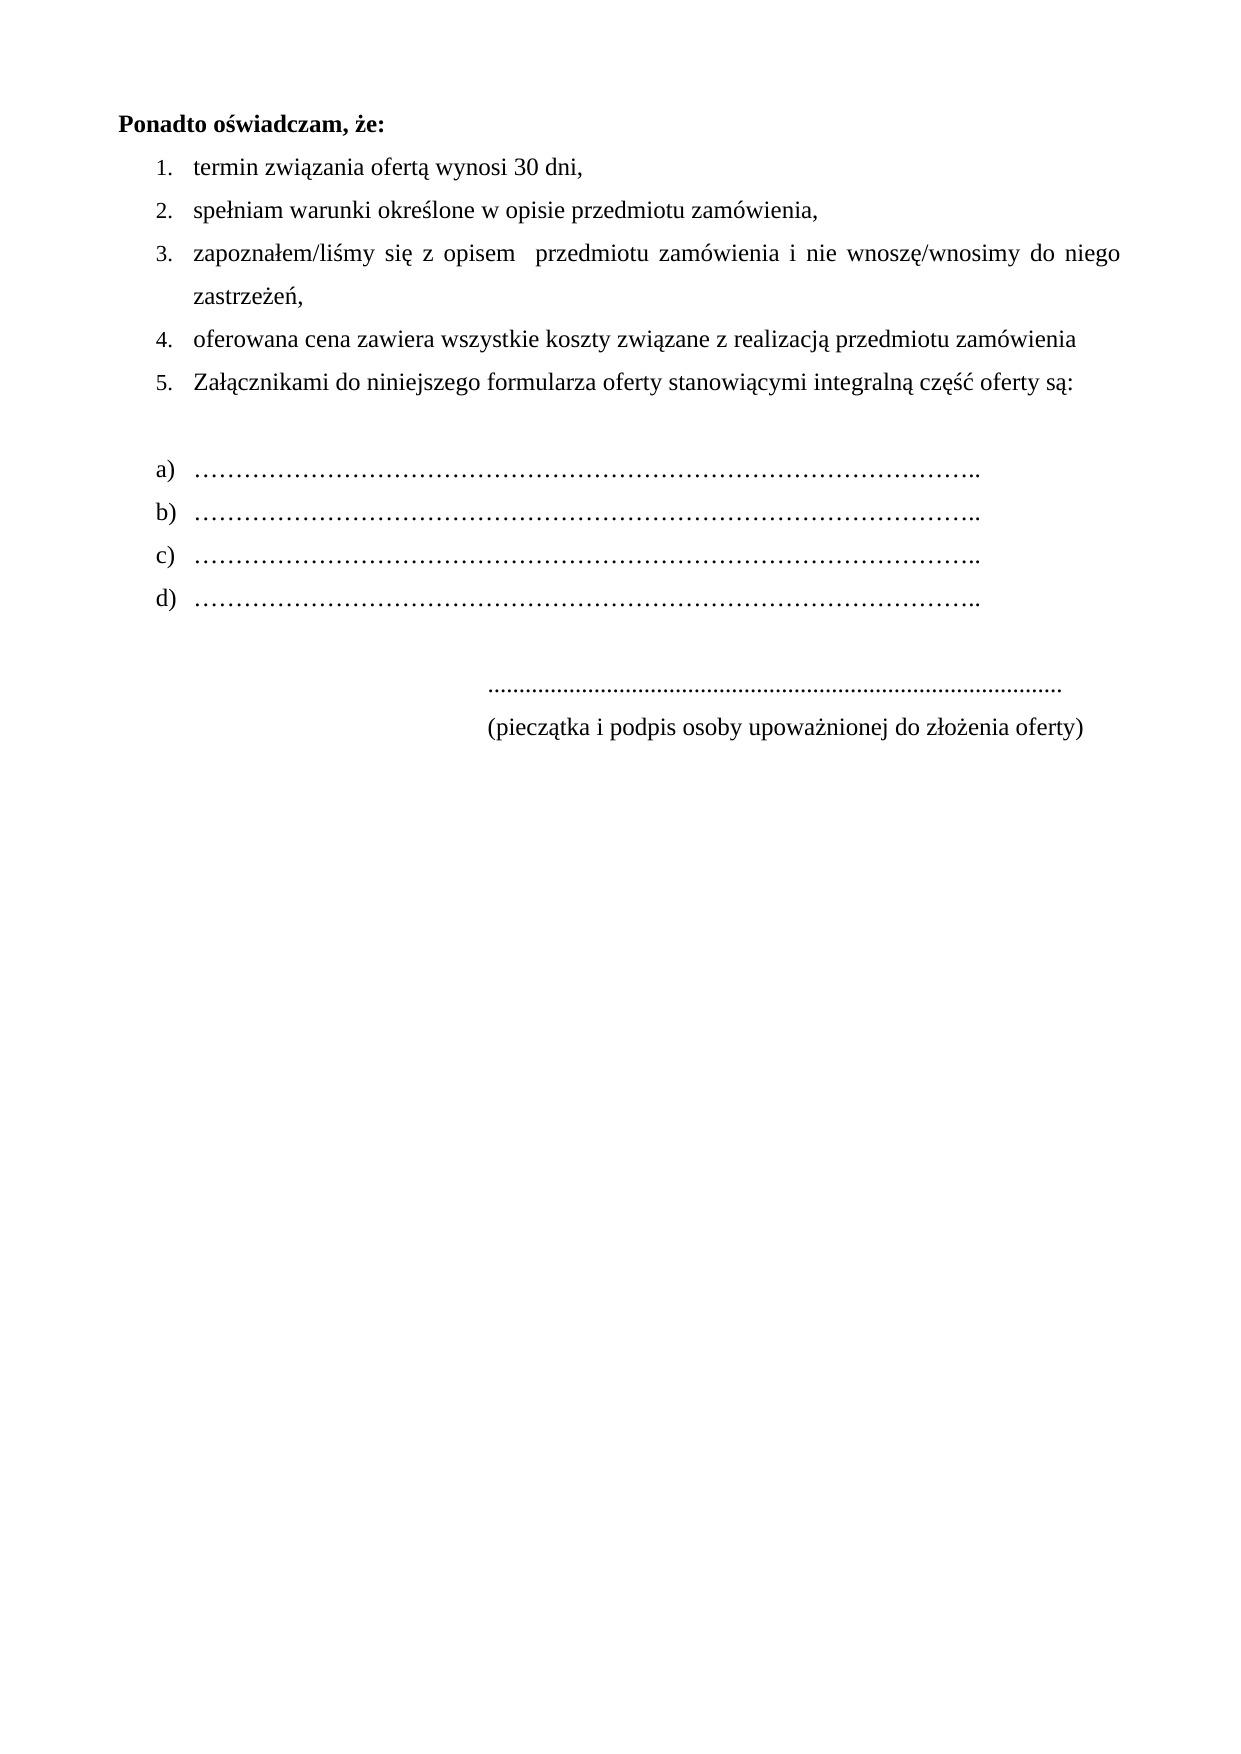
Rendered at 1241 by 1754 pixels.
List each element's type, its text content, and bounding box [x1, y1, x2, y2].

list Załącznikami do niniejszego formularza oferty stanowiącymi integralną część oferty są: [156, 367, 1122, 396]
list zapoznałem/liśmy się z opisem przedmiotu zamówienia i nie wnoszę/wnosimy do niego zastrzeżeń, [156, 238, 1122, 310]
list ………………………………………………………………………………….. [156, 540, 1122, 569]
text ............................................................................................ (pieczątka i podpis osoby upoważnionej do złożenia oferty) [487, 669, 1122, 741]
list ………………………………………………………………………………….. [156, 583, 1122, 612]
list oferowana cena zawiera wszystkie koszty związane z realizacją przedmiotu zamówienia [156, 324, 1122, 353]
list spełniam warunki określone w opisie przedmiotu zamówienia, [156, 195, 1122, 224]
list termin związania ofertą wynosi 30 dni, [156, 152, 1122, 181]
list ………………………………………………………………………………….. [156, 454, 1122, 482]
list ………………………………………………………………………………….. [156, 497, 1122, 526]
text Ponadto oświadczam, że: [118, 109, 1122, 137]
